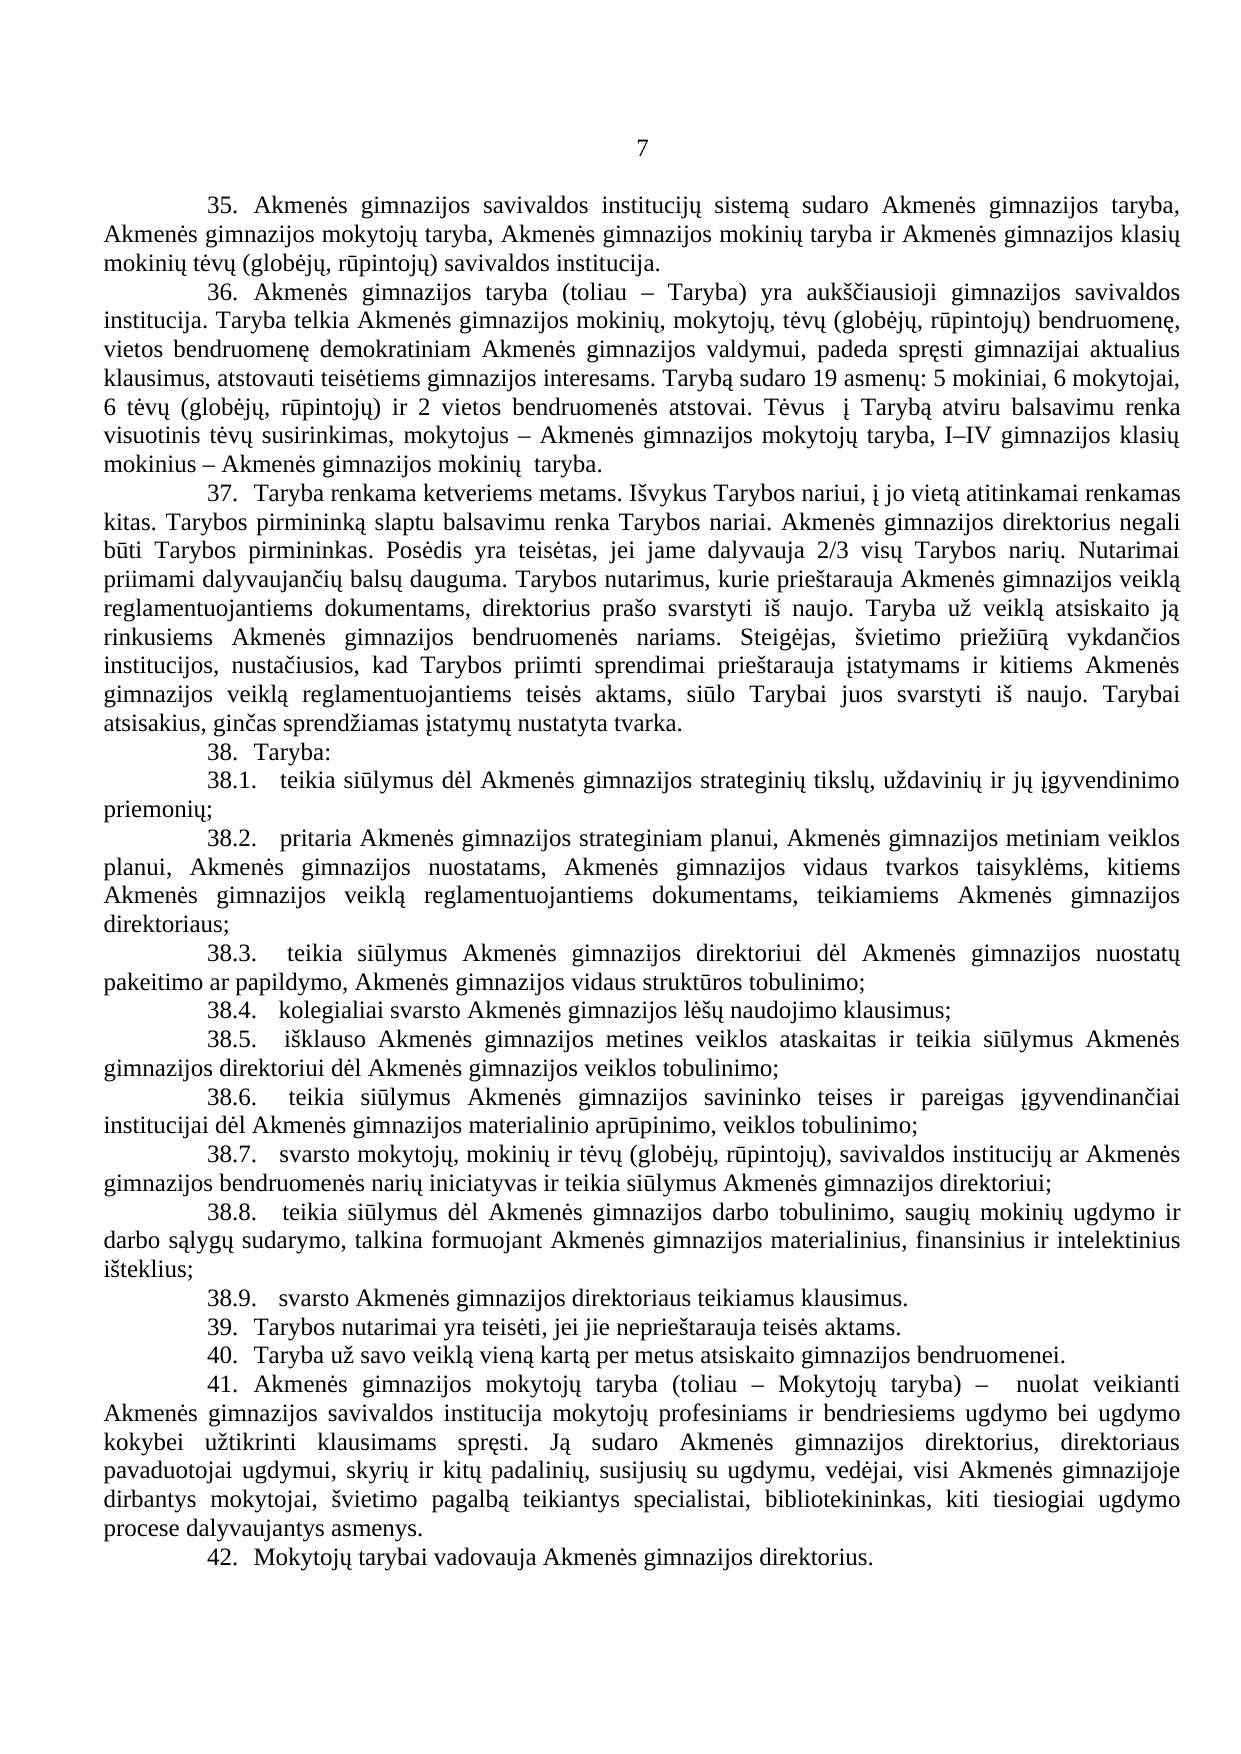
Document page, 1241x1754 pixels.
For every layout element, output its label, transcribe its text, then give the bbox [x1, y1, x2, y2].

text 38.8. teikia siūlymus dėl Akmenės gimnazijos darbo tobulinimo, saugių mokinių ugdymo ir darbo sąlygų sudarymo, talkina formuojant Akmenės gimnazijos materialinius, finansinius ir intelektinius išteklius; [103, 1197, 1181, 1283]
text 38. Taryba: [103, 737, 1181, 765]
text 38.6. teikia siūlymus Akmenės gimnazijos savininko teises ir pareigas įgyvendinančiai institucijai dėl Akmenės gimnazijos materialinio aprūpinimo, veiklos tobulinimo; [103, 1082, 1181, 1139]
text 38.7. svarsto mokytojų, mokinių ir tėvų (globėjų, rūpintojų), savivaldos institucijų ar Akmenės gimnazijos bendruomenės narių iniciatyvas ir teikia siūlymus Akmenės gimnazijos direktoriui; [103, 1139, 1181, 1197]
text 42. Mokytojų tarybai vadovauja Akmenės gimnazijos direktorius. [103, 1542, 1181, 1570]
text 38.3. teikia siūlymus Akmenės gimnazijos direktoriui dėl Akmenės gimnazijos nuostatų pakeitimo ar papildymo, Akmenės gimnazijos vidaus struktūros tobulinimo; [103, 938, 1181, 995]
text 41. Akmenės gimnazijos mokytojų taryba (toliau – Mokytojų taryba) – nuolat veikianti Akmenės gimnazijos savivaldos institucija mokytojų profesiniams ir bendriesiems ugdymo bei ugdymo kokybei užtikrinti klausimams spręsti. Ją sudaro Akmenės gimnazijos direktorius, direktoriaus pavaduotojai ugdymui, skyrių ir kitų padalinių, susijusių su ugdymu, vedėjai, visi Akmenės gimnazijoje dirbantys mokytojai, švietimo pagalbą teikiantys specialistai, bibliotekininkas, kiti tiesiogiai ugdymo procese dalyvaujantys asmenys. [103, 1369, 1181, 1542]
text 38.9. svarsto Akmenės gimnazijos direktoriaus teikiamus klausimus. [103, 1283, 1181, 1312]
text 37. Taryba renkama ketveriems metams. Išvykus Tarybos nariui, į jo vietą atitinkamai renkamas kitas. Tarybos pirmininką slaptu balsavimu renka Tarybos nariai. Akmenės gimnazijos direktorius negali būti Tarybos pirmininkas. Posėdis yra teisėtas, jei jame dalyvauja 2/3 visų Tarybos narių. Nutarimai priimami dalyvaujančių balsų dauguma. Tarybos nutarimus, kurie prieštarauja Akmenės gimnazijos veiklą reglamentuojantiems dokumentams, direktorius prašo svarstyti iš naujo. Taryba už veiklą atsiskaito ją rinkusiems Akmenės gimnazijos bendruomenės nariams. Steigėjas, švietimo priežiūrą vykdančios institucijos, nustačiusios, kad Tarybos priimti sprendimai prieštarauja įstatymams ir kitiems Akmenės gimnazijos veiklą reglamentuojantiems teisės aktams, siūlo Tarybai juos svarstyti iš naujo. Tarybai atsisakius, ginčas sprendžiamas įstatymų nustatyta tvarka. [103, 478, 1181, 737]
text 38.4. kolegialiai svarsto Akmenės gimnazijos lėšų naudojimo klausimus; [103, 995, 1181, 1024]
text 38.5. išklauso Akmenės gimnazijos metines veiklos ataskaitas ir teikia siūlymus Akmenės gimnazijos direktoriui dėl Akmenės gimnazijos veiklos tobulinimo; [103, 1024, 1181, 1082]
text 38.2. pritaria Akmenės gimnazijos strateginiam planui, Akmenės gimnazijos metiniam veiklos planui, Akmenės gimnazijos nuostatams, Akmenės gimnazijos vidaus tvarkos taisyklėms, kitiems Akmenės gimnazijos veiklą reglamentuojantiems dokumentams, teikiamiems Akmenės gimnazijos direktoriaus; [103, 823, 1181, 938]
text 39. Tarybos nutarimai yra teisėti, jei jie neprieštarauja teisės aktams. [103, 1312, 1181, 1340]
text 35. Akmenės gimnazijos savivaldos institucijų sistemą sudaro Akmenės gimnazijos taryba, Akmenės gimnazijos mokytojų taryba, Akmenės gimnazijos mokinių taryba ir Akmenės gimnazijos klasių mokinių tėvų (globėjų, rūpintojų) savivaldos institucija. [103, 190, 1181, 277]
text 36. Akmenės gimnazijos taryba (toliau – Taryba) yra aukščiausioji gimnazijos savivaldos institucija. Taryba telkia Akmenės gimnazijos mokinių, mokytojų, tėvų (globėjų, rūpintojų) bendruomenę, vietos bendruomenę demokratiniam Akmenės gimnazijos valdymui, padeda spręsti gimnazijai aktualius klausimus, atstovauti teisėtiems gimnazijos interesams. Tarybą sudaro 19 asmenų: 5 mokiniai, 6 mokytojai, 6 tėvų (globėjų, rūpintojų) ir 2 vietos bendruomenės atstovai. Tėvus į Tarybą atviru balsavimu renka visuotinis tėvų susirinkimas, mokytojus – Akmenės gimnazijos mokytojų taryba, I–IV gimnazijos klasių mokinius – Akmenės gimnazijos mokinių taryba. [103, 277, 1181, 478]
text 40. Taryba už savo veiklą vieną kartą per metus atsiskaito gimnazijos bendruomenei. [103, 1340, 1181, 1369]
text 38.1. teikia siūlymus dėl Akmenės gimnazijos strateginių tikslų, uždavinių ir jų įgyvendinimo priemonių; [103, 765, 1181, 823]
